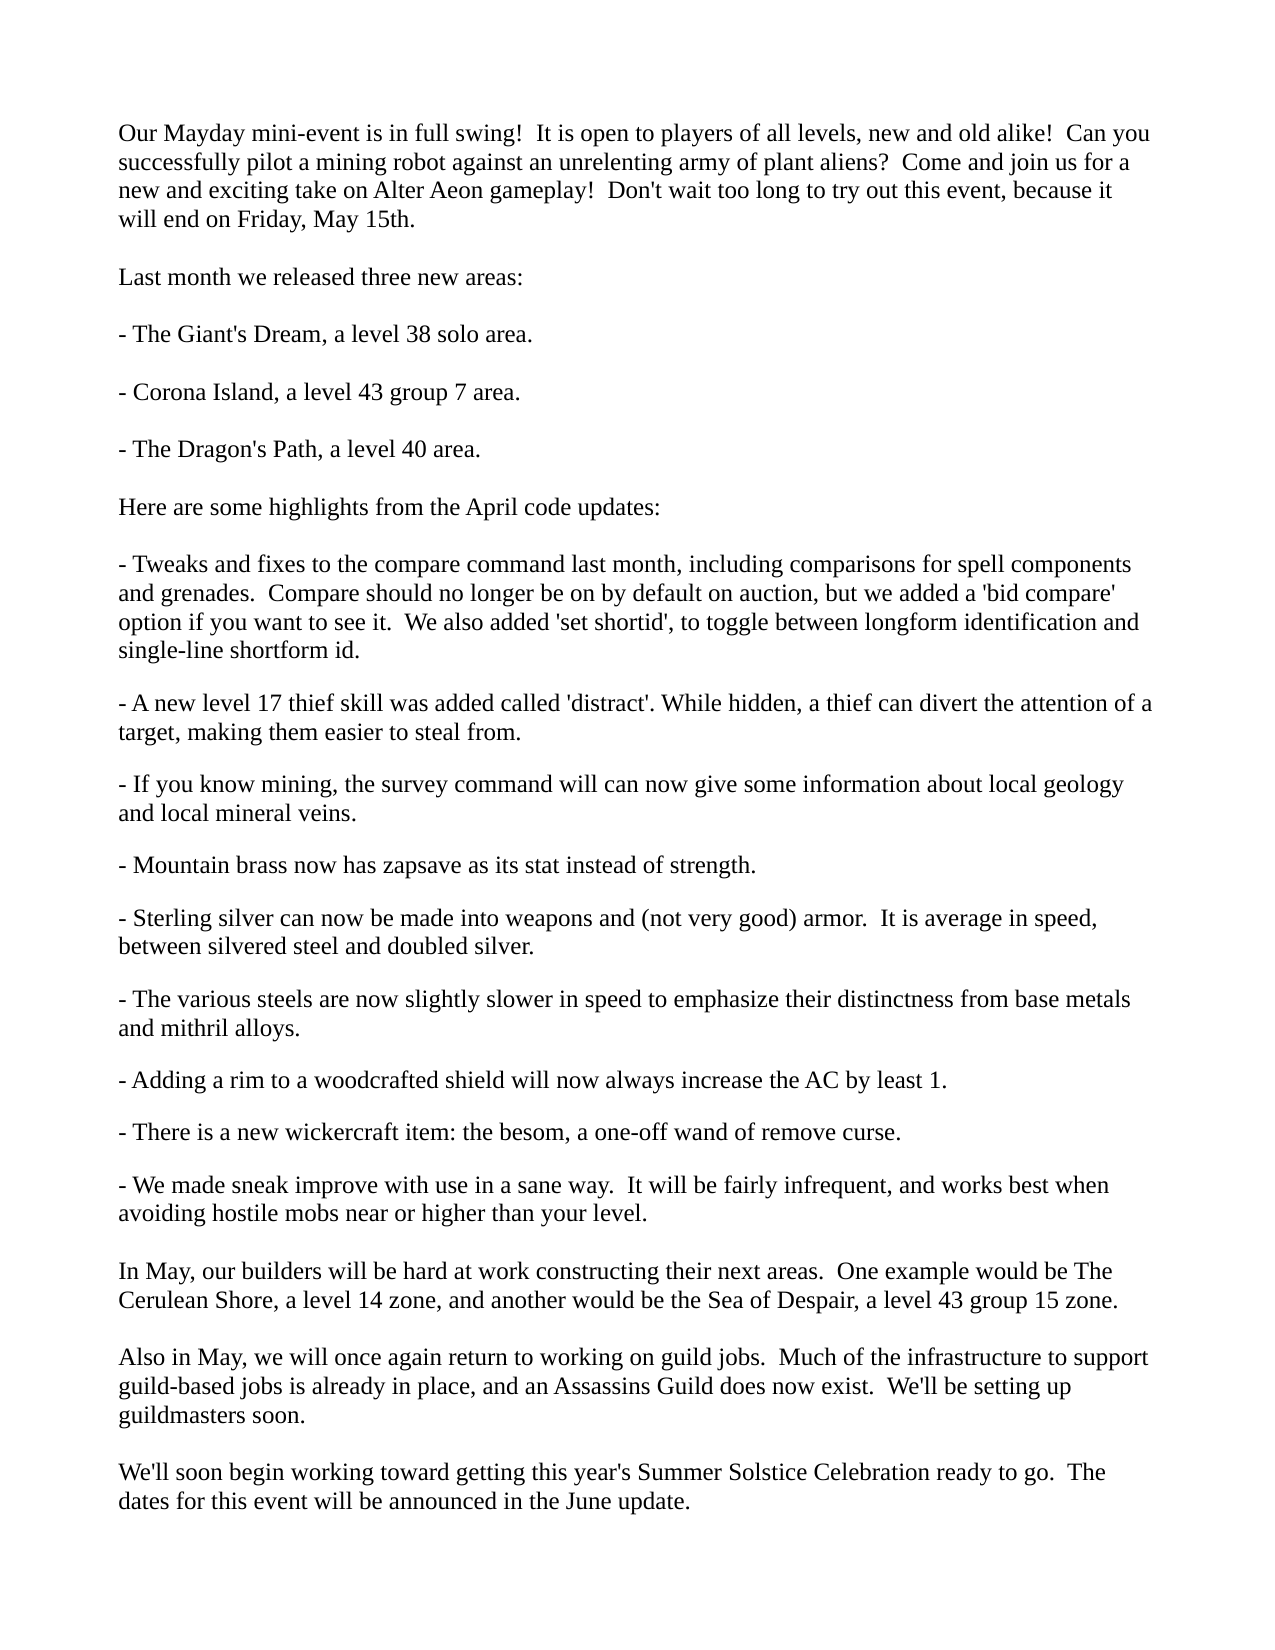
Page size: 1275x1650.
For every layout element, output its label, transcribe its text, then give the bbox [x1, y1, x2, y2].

text We'll soon begin working toward getting this year's Summer Solstice Celebration ready to go. The dates for this event will be announced in the June update. [118, 1457, 1157, 1515]
text - Sterling silver can now be made into weapons and (not very good) armor. It is average in speed, between silvered steel and doubled silver. [118, 903, 1157, 960]
text - The various steels are now slightly slower in speed to emphasize their distinctness from base metals and mithril alloys. [118, 984, 1157, 1041]
text - Mountain brass now has zapsave as its stat instead of strength. [118, 850, 1157, 879]
text Last month we released three new areas: [118, 262, 1157, 291]
text - We made sneak improve with use in a sane way. It will be fairly infrequent, and works best when avoiding hostile mobs near or higher than your level. [118, 1170, 1157, 1227]
text - Adding a rim to a woodcrafted shield will now always increase the AC by least 1. [118, 1065, 1157, 1094]
text - There is a new wickercraft item: the besom, a one-off wand of remove curse. [118, 1117, 1157, 1146]
text In May, our builders will be hard at work constructing their next areas. One example would be The Cerulean Shore, a level 14 zone, and another would be the Sea of Despair, a level 43 group 15 zone. [118, 1256, 1157, 1313]
text - A new level 17 thief skill was added called 'distract'. While hidden, a thief can divert the attention of a target, making them easier to steal from. [118, 688, 1157, 746]
text - Tweaks and fixes to the compare command last month, including comparisons for spell components and grenades. Compare should no longer be on by default on auction, but we added a 'bid compare' option if you want to see it. We also added 'set shortid', to toggle between longform identification and single-line shortform id. [118, 549, 1157, 664]
text Our Mayday mini-event is in full swing! It is open to players of all levels, new and old alike! Can you successfully pilot a mining robot against an unrelenting army of plant aliens? Come and join us for a new and exciting take on Alter Aeon gameplay! Don't wait too long to try out this event, because it will end on Friday, May 15th. [118, 118, 1157, 233]
text - Corona Island, a level 43 group 7 area. [118, 377, 1157, 406]
text - The Dragon's Path, a level 40 area. [118, 434, 1157, 463]
text - The Giant's Dream, a level 38 solo area. [118, 319, 1157, 348]
text Also in May, we will once again return to working on guild jobs. Much of the infrastructure to support guild-based jobs is already in place, and an Assassins Guild does now exist. We'll be setting up guildmasters soon. [118, 1342, 1157, 1428]
text Here are some highlights from the April code updates: [118, 492, 1157, 521]
text - If you know mining, the survey command will can now give some information about local geology and local mineral veins. [118, 769, 1157, 827]
